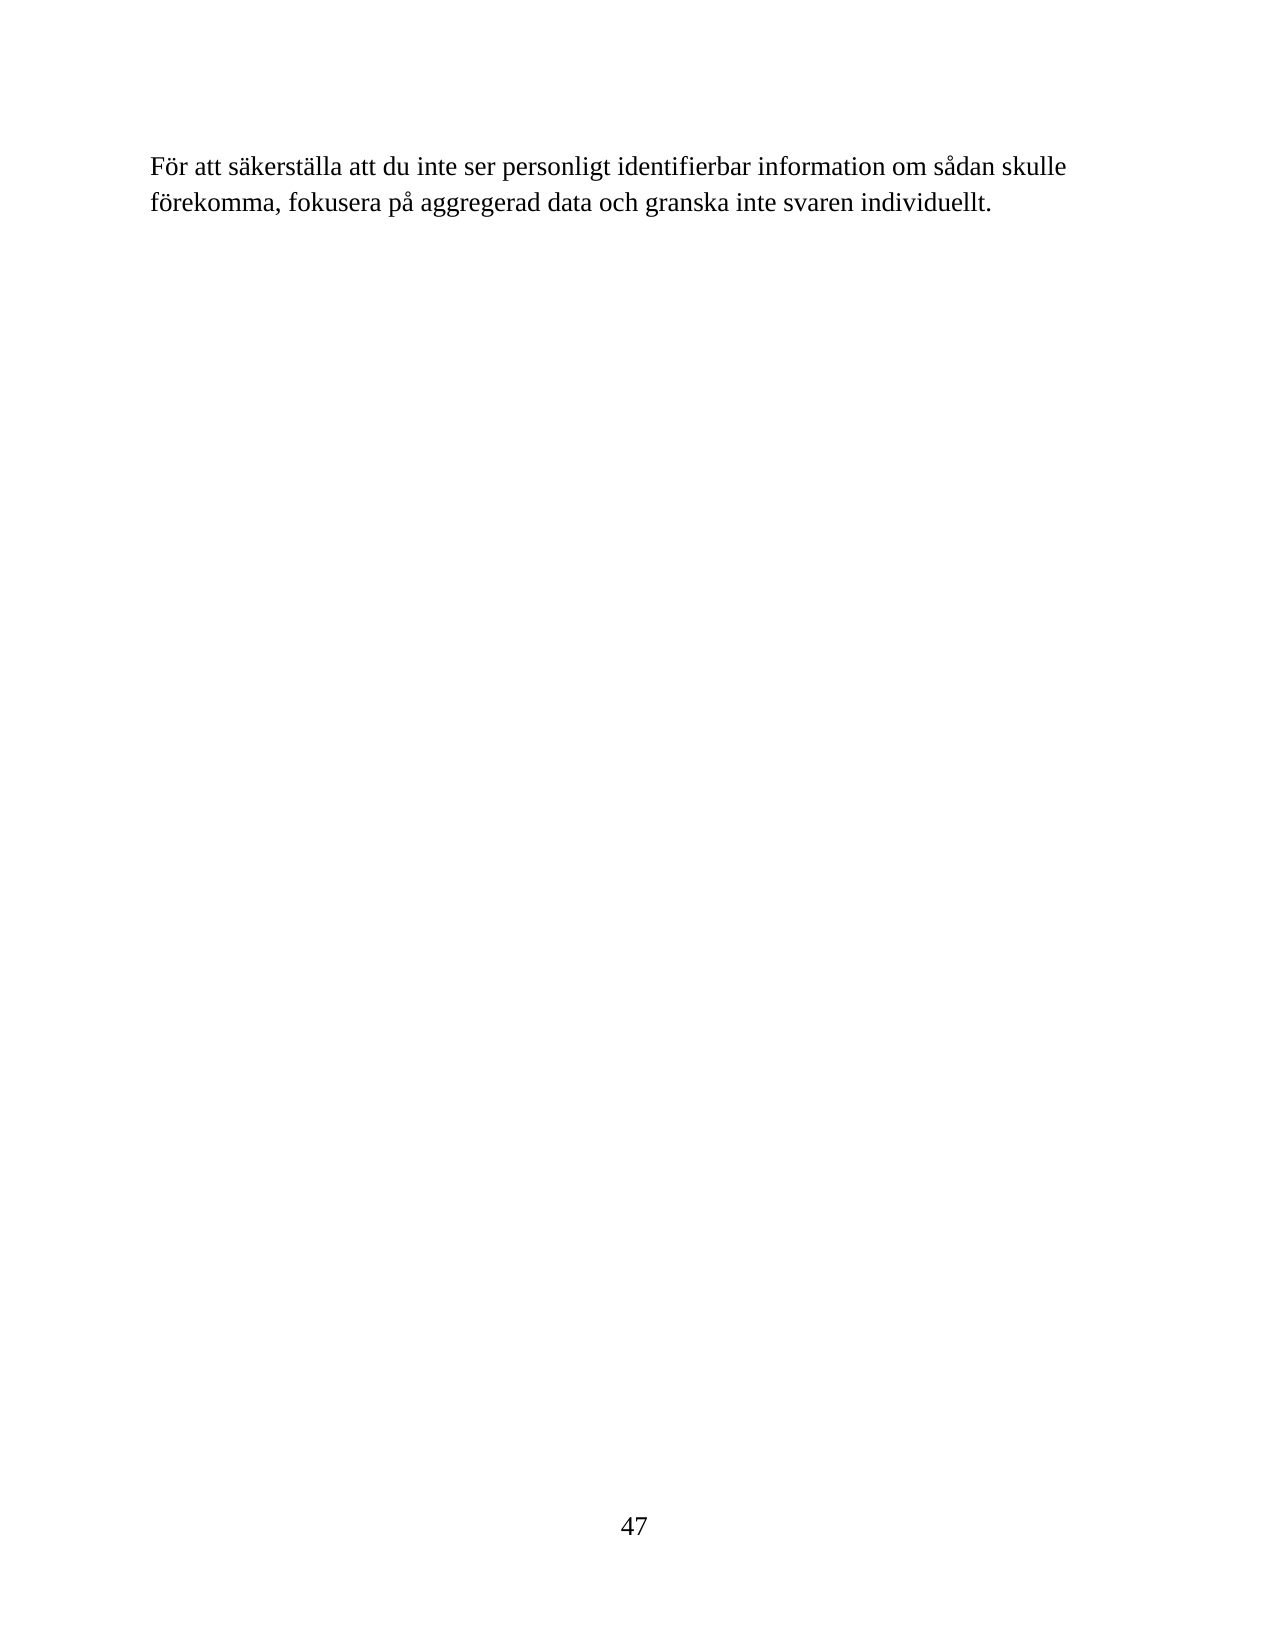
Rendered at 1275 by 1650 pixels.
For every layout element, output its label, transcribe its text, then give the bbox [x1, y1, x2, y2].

text För att säkerställa att du inte ser personligt identifierbar information om sådan skulle förekomma, fokusera på aggregerad data och granska inte svaren individuellt. [150, 150, 1125, 217]
